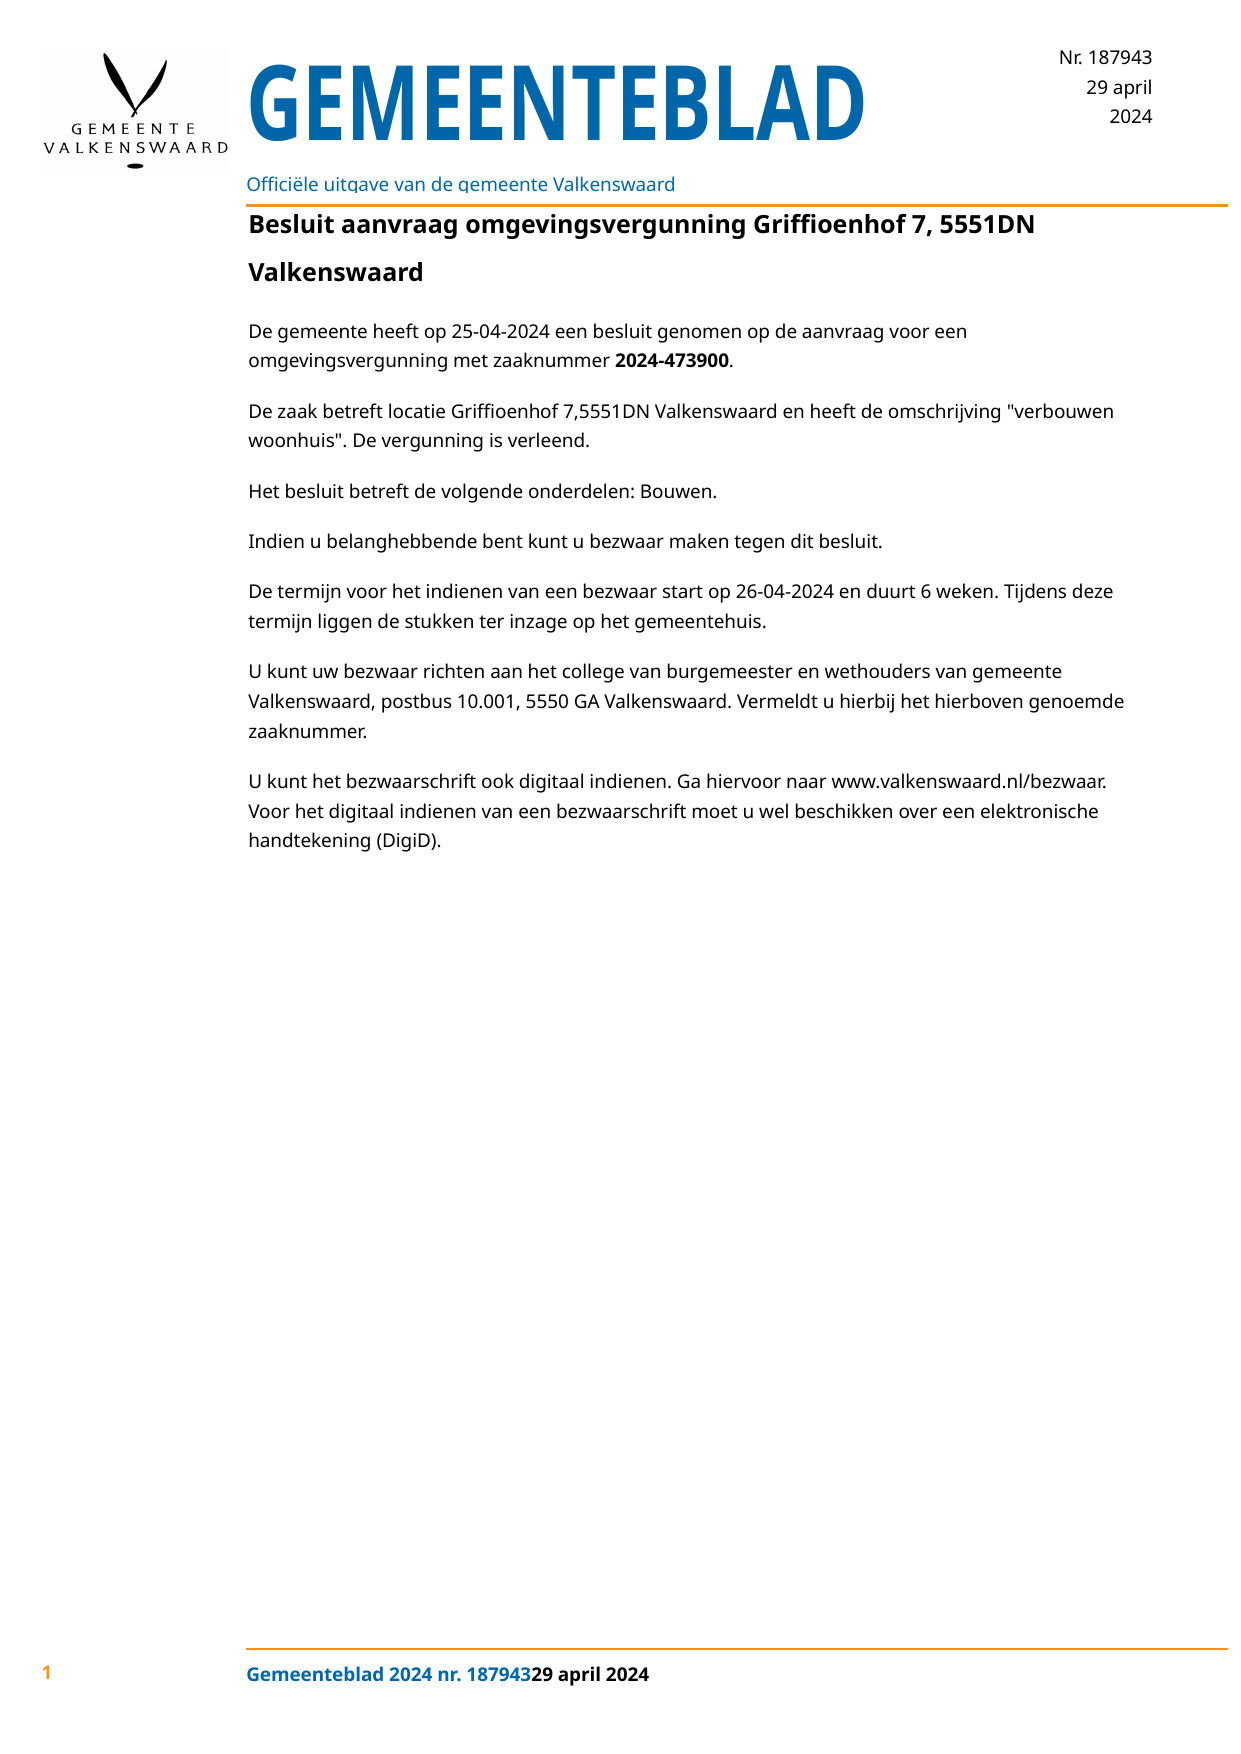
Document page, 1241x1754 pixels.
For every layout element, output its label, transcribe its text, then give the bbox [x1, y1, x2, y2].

picture [41, 47, 231, 172]
text De zaak betreft locatie Griffioenhof 7,5551DN Valkenswaard en heeft de omschrijving "verbouwen woonhuis". De vergunning is verleend. [248, 398, 1152, 453]
text U kunt uw bezwaar richten aan het college van burgemeester en wethouders van gemeente Valkenswaard, postbus 10.001, 5550 GA Valkenswaard. Vermeldt u hierbij het hierboven genoemde zaaknummer. [248, 659, 1152, 744]
text De gemeente heeft op 25-04-2024 een besluit genomen op de aanvraag voor een omgevingsvergunning met zaaknummer 2024-473900. [248, 318, 1152, 373]
text Indien u belanghebbende bent kunt u bezwaar maken tegen dit besluit. [248, 528, 1152, 554]
text U kunt het bezwaarschrift ook digitaal indienen. Ga hiervoor naar www.valkenswaard.nl/bezwaar. Voor het digitaal indienen van een bezwaarschrift moet u wel beschikken over een elektronische handtekening (DigiD). [248, 768, 1152, 853]
text De termijn voor het indienen van een bezwaar start op 26-04-2024 en duurt 6 weken. Tijdens deze termijn liggen de stukken ter inzage op het gemeentehuis. [248, 579, 1152, 634]
text Besluit aanvraag omgevingsvergunning Griffioenhof 7, 5551DN Valkenswaard [248, 207, 1152, 288]
text Het besluit betreft de volgende onderdelen: Bouwen. [248, 478, 1152, 504]
